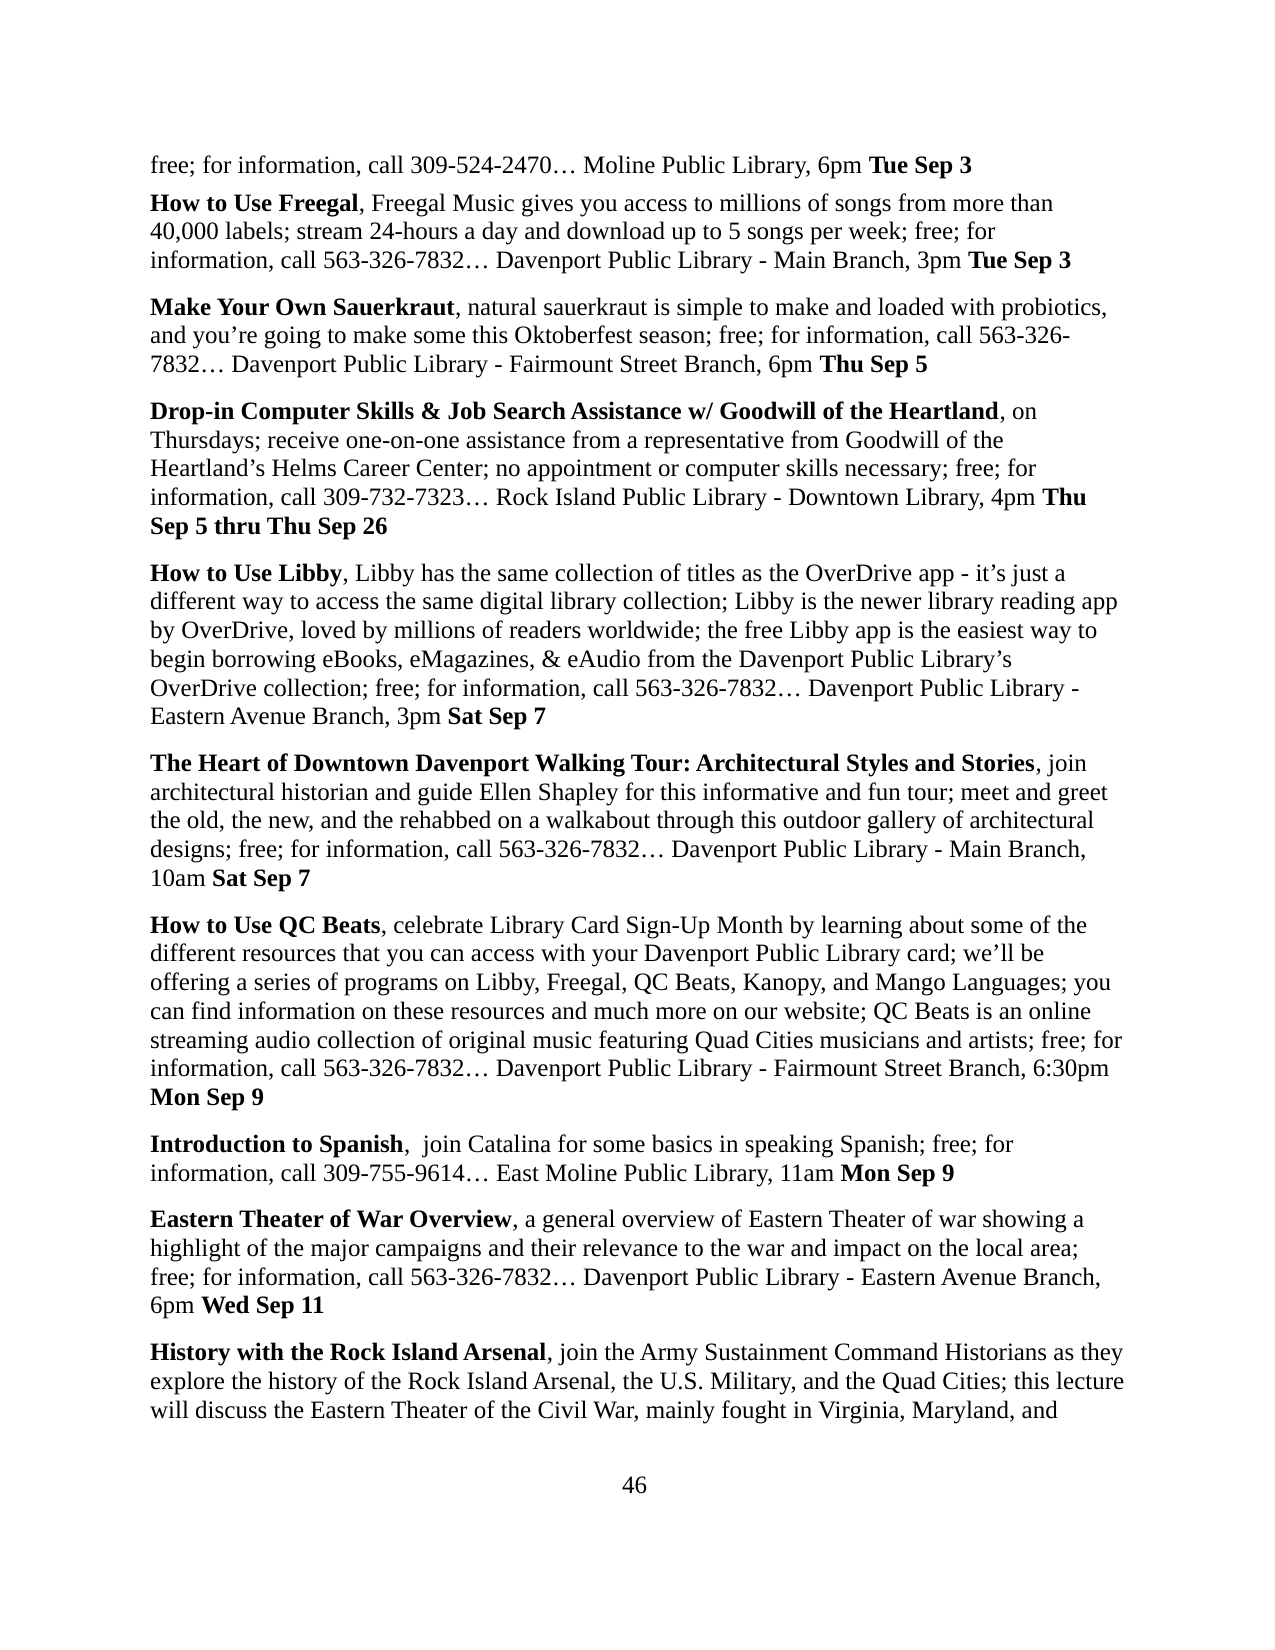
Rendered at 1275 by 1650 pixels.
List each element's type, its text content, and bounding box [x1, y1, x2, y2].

text How to Use Libby, Libby has the same collection of titles as the OverDrive app - it’s just a different way to access the same digital library collection; Libby is the newer library reading app by OverDrive, loved by millions of readers worldwide; the free Libby app is the easiest way to begin borrowing eBooks, eMagazines, & eAudio from the Davenport Public Library’s OverDrive collection; free; for information, call 563-326-7832… Davenport Public Library - Eastern Avenue Branch, 3pm Sat Sep 7 [150, 558, 1125, 730]
text The Heart of Downtown Davenport Walking Tour: Architectural Styles and Stories, join architectural historian and guide Ellen Shapley for this informative and fun tour; meet and greet the old, the new, and the rehabbed on a walkabout through this outdoor gallery of architectural designs; free; for information, call 563-326-7832… Davenport Public Library - Main Branch, 10am Sat Sep 7 [150, 748, 1125, 892]
text free; for information, call 309-524-2470… Moline Public Library, 6pm Tue Sep 3 [150, 150, 1125, 179]
text Introduction to Spanish, join Catalina for some basics in speaking Spanish; free; for information, call 309-755-9614… East Moline Public Library, 11am Mon Sep 9 [150, 1129, 1125, 1186]
text Eastern Theater of War Overview, a general overview of Eastern Theater of war showing a highlight of the major campaigns and their relevance to the war and impact on the local area; free; for information, call 563-326-7832… Davenport Public Library - Eastern Avenue Branch, 6pm Wed Sep 11 [150, 1204, 1125, 1319]
text How to Use QC Beats, celebrate Library Card Sign-Up Month by learning about some of the different resources that you can access with your Davenport Public Library card; we’ll be offering a series of programs on Libby, Freegal, QC Beats, Kanopy, and Mango Languages; you can find information on these resources and much more on our website; QC Beats is an online streaming audio collection of original music featuring Quad Cities musicians and artists; free; for information, call 563-326-7832… Davenport Public Library - Fairmount Street Branch, 6:30pm Mon Sep 9 [150, 910, 1125, 1111]
text Drop-in Computer Skills & Job Search Assistance w/ Goodwill of the Heartland, on Thursdays; receive one-on-one assistance from a representative from Goodwill of the Heartland’s Helms Career Center; no appointment or computer skills necessary; free; for information, call 309-732-7323… Rock Island Public Library - Downtown Library, 4pm Thu Sep 5 thru Thu Sep 26 [150, 396, 1125, 540]
text How to Use Freegal, Freegal Music gives you access to millions of songs from more than 40,000 labels; stream 24-hours a day and download up to 5 songs per week; free; for information, call 563-326-7832… Davenport Public Library - Main Branch, 3pm Tue Sep 3 [150, 188, 1125, 274]
text History with the Rock Island Arsenal, join the Army Sustainment Command Historians as they explore the history of the Rock Island Arsenal, the U.S. Military, and the Quad Cities; this lecture will discuss the Eastern Theater of the Civil War, mainly fought in Virginia, Maryland, and [150, 1337, 1125, 1423]
text Make Your Own Sauerkraut, natural sauerkraut is simple to make and loaded with probiotics, and you’re going to make some this Oktoberfest season; free; for information, call 563-326-7832… Davenport Public Library - Fairmount Street Branch, 6pm Thu Sep 5 [150, 292, 1125, 378]
